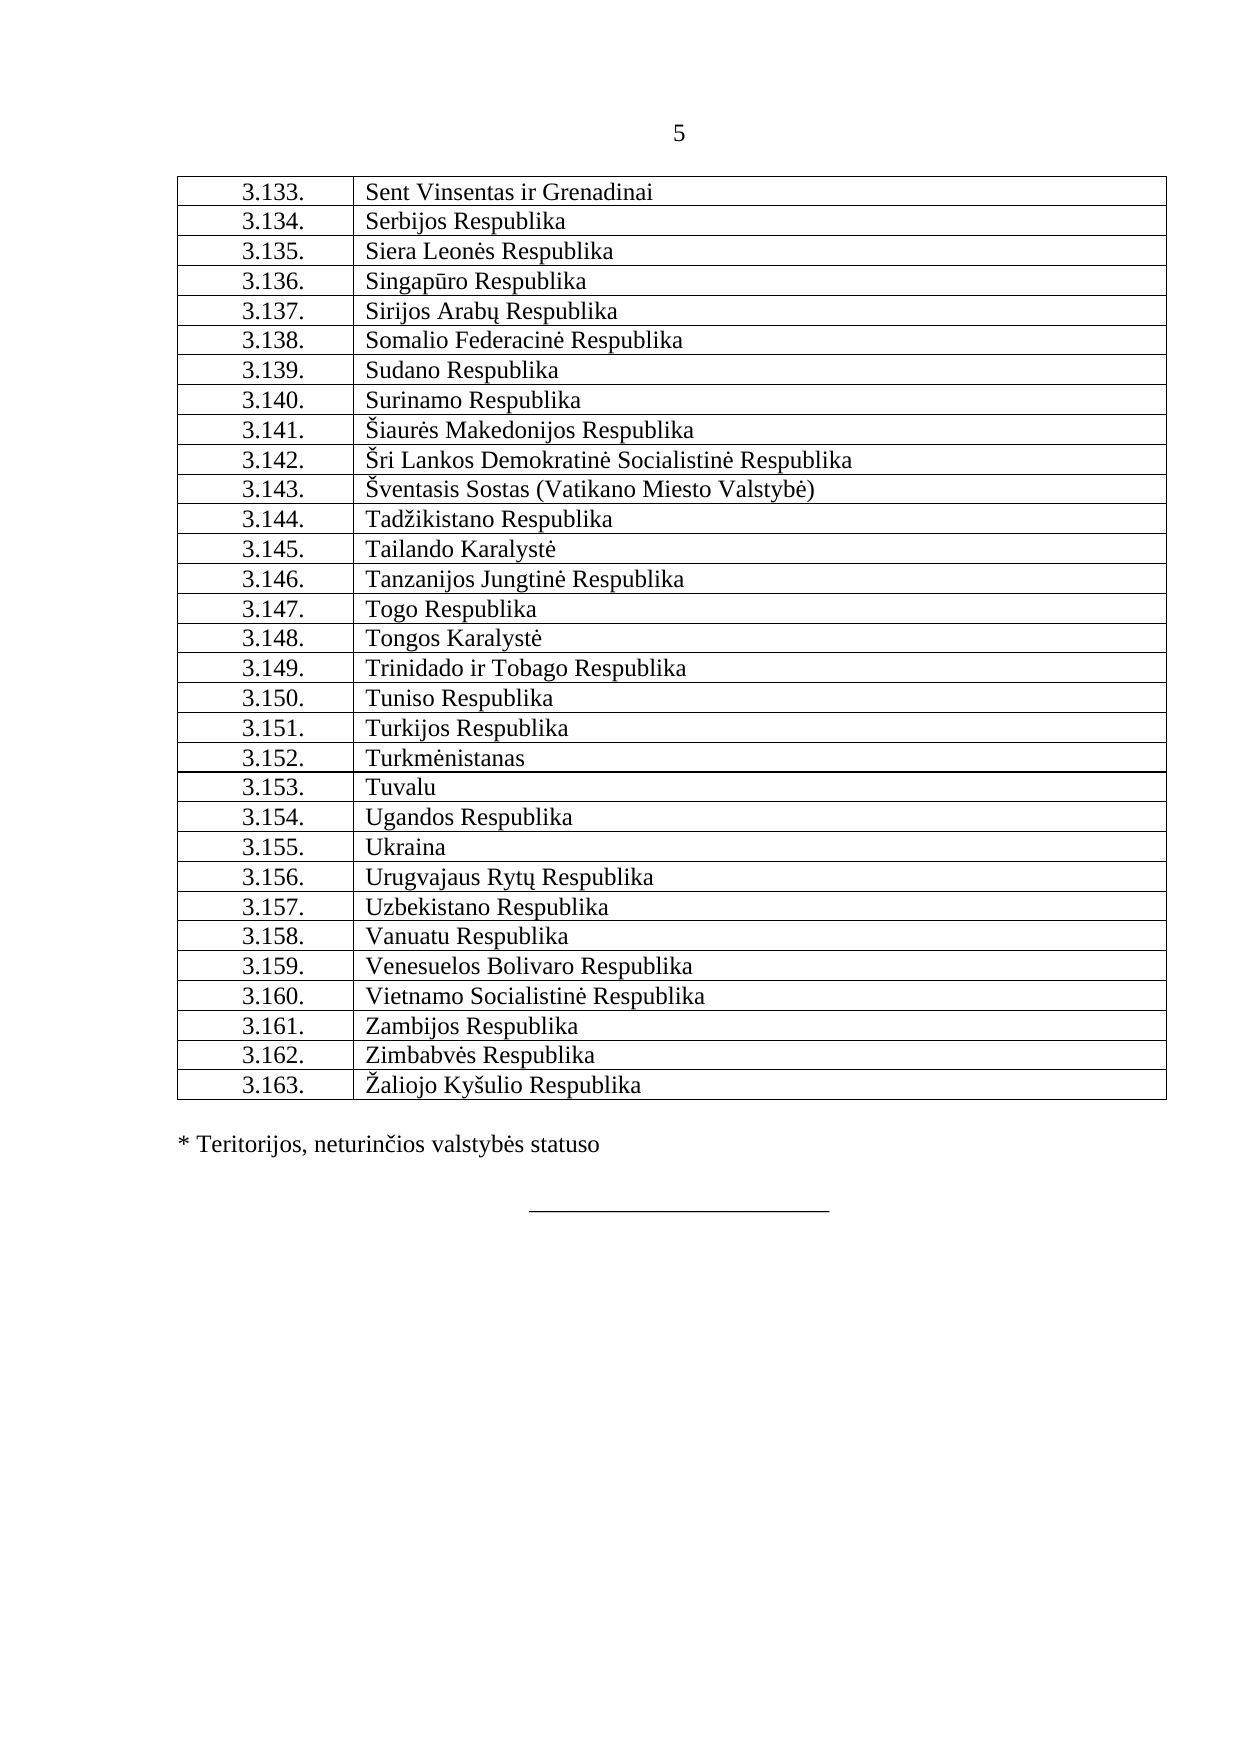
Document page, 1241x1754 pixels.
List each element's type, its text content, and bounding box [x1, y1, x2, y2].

table_cell 3.140. [178, 385, 353, 414]
table_cell 3.151. [178, 713, 353, 742]
table_cell Šventasis Sostas (Vatikano Miesto Valstybė) [354, 475, 1166, 503]
table_cell 3.136. [178, 266, 353, 295]
table_cell 3.141. [178, 415, 353, 444]
text * Teritorijos, neturinčios valstybės statuso [177, 1129, 1181, 1158]
table_cell Surinamo Respublika [354, 385, 1166, 414]
table_cell Tailando Karalystė [354, 534, 1166, 563]
table_cell 3.149. [178, 653, 353, 682]
table_cell Trinidado ir Tobago Respublika [354, 653, 1166, 682]
table_cell Togo Respublika [354, 594, 1166, 622]
table_cell 3.145. [178, 534, 353, 563]
table_cell 3.134. [178, 206, 353, 235]
table_cell 3.135. [178, 236, 353, 265]
table_cell 3.143. [178, 475, 353, 503]
table_cell 3.150. [178, 683, 353, 712]
table_cell Zambijos Respublika [354, 1011, 1166, 1039]
table_cell Tadžikistano Respublika [354, 504, 1166, 533]
table_cell 3.153. [178, 773, 353, 801]
table_cell 3.155. [178, 832, 353, 861]
table_cell Uzbekistano Respublika [354, 892, 1166, 920]
table_cell Serbijos Respublika [354, 206, 1166, 235]
table_cell 3.152. [178, 743, 353, 771]
table_cell Sudano Respublika [354, 355, 1166, 384]
table_cell 3.156. [178, 862, 353, 891]
table_cell Šri Lankos Demokratinė Socialistinė Respublika [354, 445, 1166, 473]
table_cell 3.157. [178, 892, 353, 920]
table_cell 3.160. [178, 981, 353, 1010]
table_cell 3.137. [178, 296, 353, 324]
table_cell Tuvalu [354, 773, 1166, 801]
table_cell Tanzanijos Jungtinė Respublika [354, 564, 1166, 593]
table_cell Zimbabvės Respublika [354, 1041, 1166, 1069]
table_cell Vanuatu Respublika [354, 921, 1166, 950]
table_cell Siera Leonės Respublika [354, 236, 1166, 265]
table_cell Singapūro Respublika [354, 266, 1166, 295]
table_cell 3.159. [178, 951, 353, 980]
table_cell Ukraina [354, 832, 1166, 861]
table_cell Turkijos Respublika [354, 713, 1166, 742]
table_cell Sent Vinsentas ir Grenadinai [354, 177, 1166, 205]
table_cell 3.138. [178, 326, 353, 354]
table_cell Sirijos Arabų Respublika [354, 296, 1166, 324]
table_cell 3.158. [178, 921, 353, 950]
table_cell 3.139. [178, 355, 353, 384]
text ________________________ [177, 1186, 1181, 1215]
table_cell 3.146. [178, 564, 353, 593]
table_cell 3.148. [178, 624, 353, 652]
table_cell 3.142. [178, 445, 353, 473]
table_cell Somalio Federacinė Respublika [354, 326, 1166, 354]
table_cell Tuniso Respublika [354, 683, 1166, 712]
table_cell Tongos Karalystė [354, 624, 1166, 652]
table_cell 3.154. [178, 802, 353, 831]
table_cell 3.163. [178, 1070, 353, 1099]
table_cell Šiaurės Makedonijos Respublika [354, 415, 1166, 444]
table_cell Vietnamo Socialistinė Respublika [354, 981, 1166, 1010]
table_cell 3.133. [178, 177, 353, 205]
table_cell Urugvajaus Rytų Respublika [354, 862, 1166, 891]
table_cell Turkmėnistanas [354, 743, 1166, 771]
table_cell 3.161. [178, 1011, 353, 1039]
table_cell Žaliojo Kyšulio Respublika [354, 1070, 1166, 1099]
table_cell Ugandos Respublika [354, 802, 1166, 831]
table_cell 3.162. [178, 1041, 353, 1069]
table_cell 3.144. [178, 504, 353, 533]
table_cell 3.147. [178, 594, 353, 622]
table_cell Venesuelos Bolivaro Respublika [354, 951, 1166, 980]
